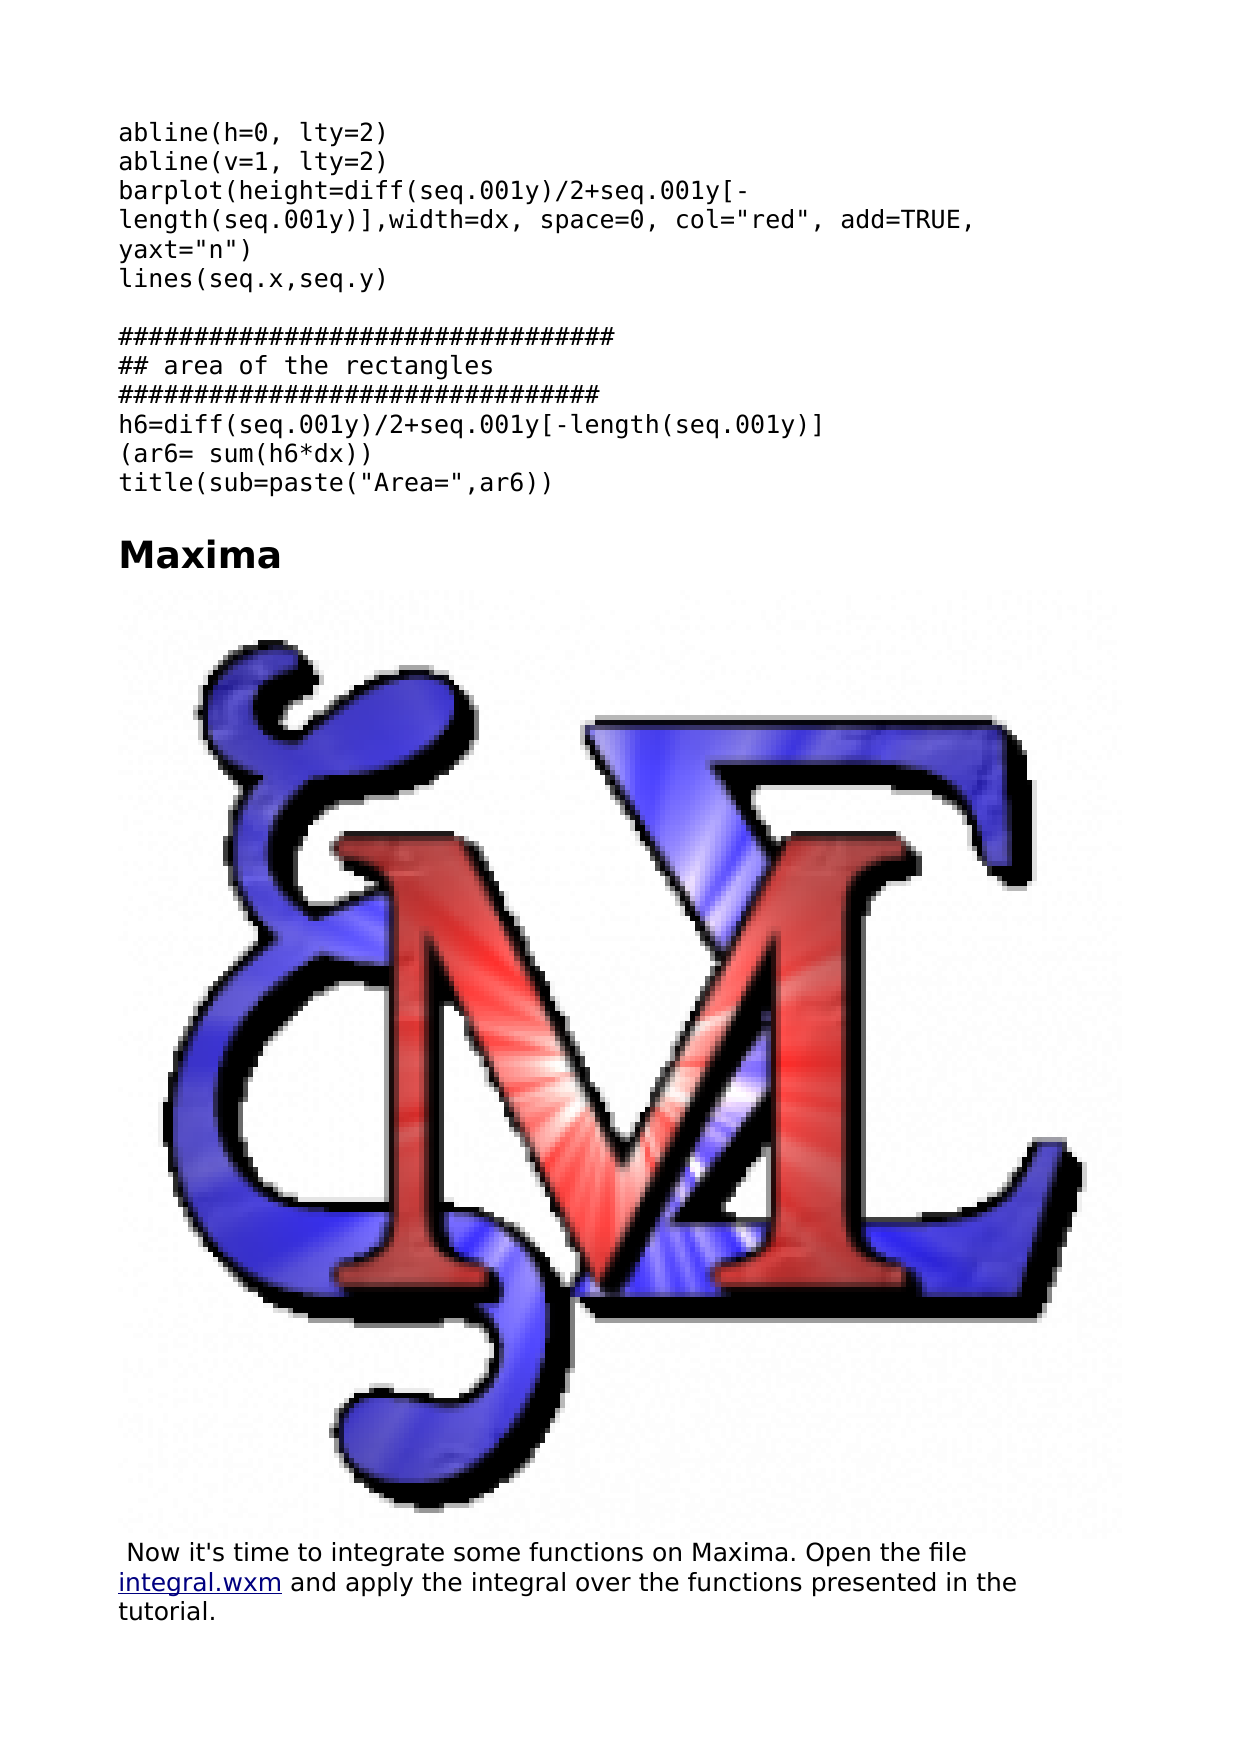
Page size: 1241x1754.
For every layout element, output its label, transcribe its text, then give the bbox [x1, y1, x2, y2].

subtitle Maxima [118, 534, 1122, 578]
text Now it's time to integrate some functions on Maxima. Open the file integral.wxm and apply the integral over the functions presented in the tutorial. [118, 1539, 1122, 1626]
text abline(h=0, lty=2) abline(v=1, lty=2) barplot(height=diff(seq.001y)/2+seq.001y[-length(seq.001y)],width=dx, space=0, col="red", add=TRUE, yaxt="n") lines(seq.x,seq.y) ################################# ## area of the rectangles ################################ h6=diff(seq.001y)/2+seq.001y[-length(seq.001y)] (ar6= sum(h6*dx)) title(sub=paste("Area=",ar6)) [118, 118, 1122, 497]
picture [118, 590, 1123, 1539]
